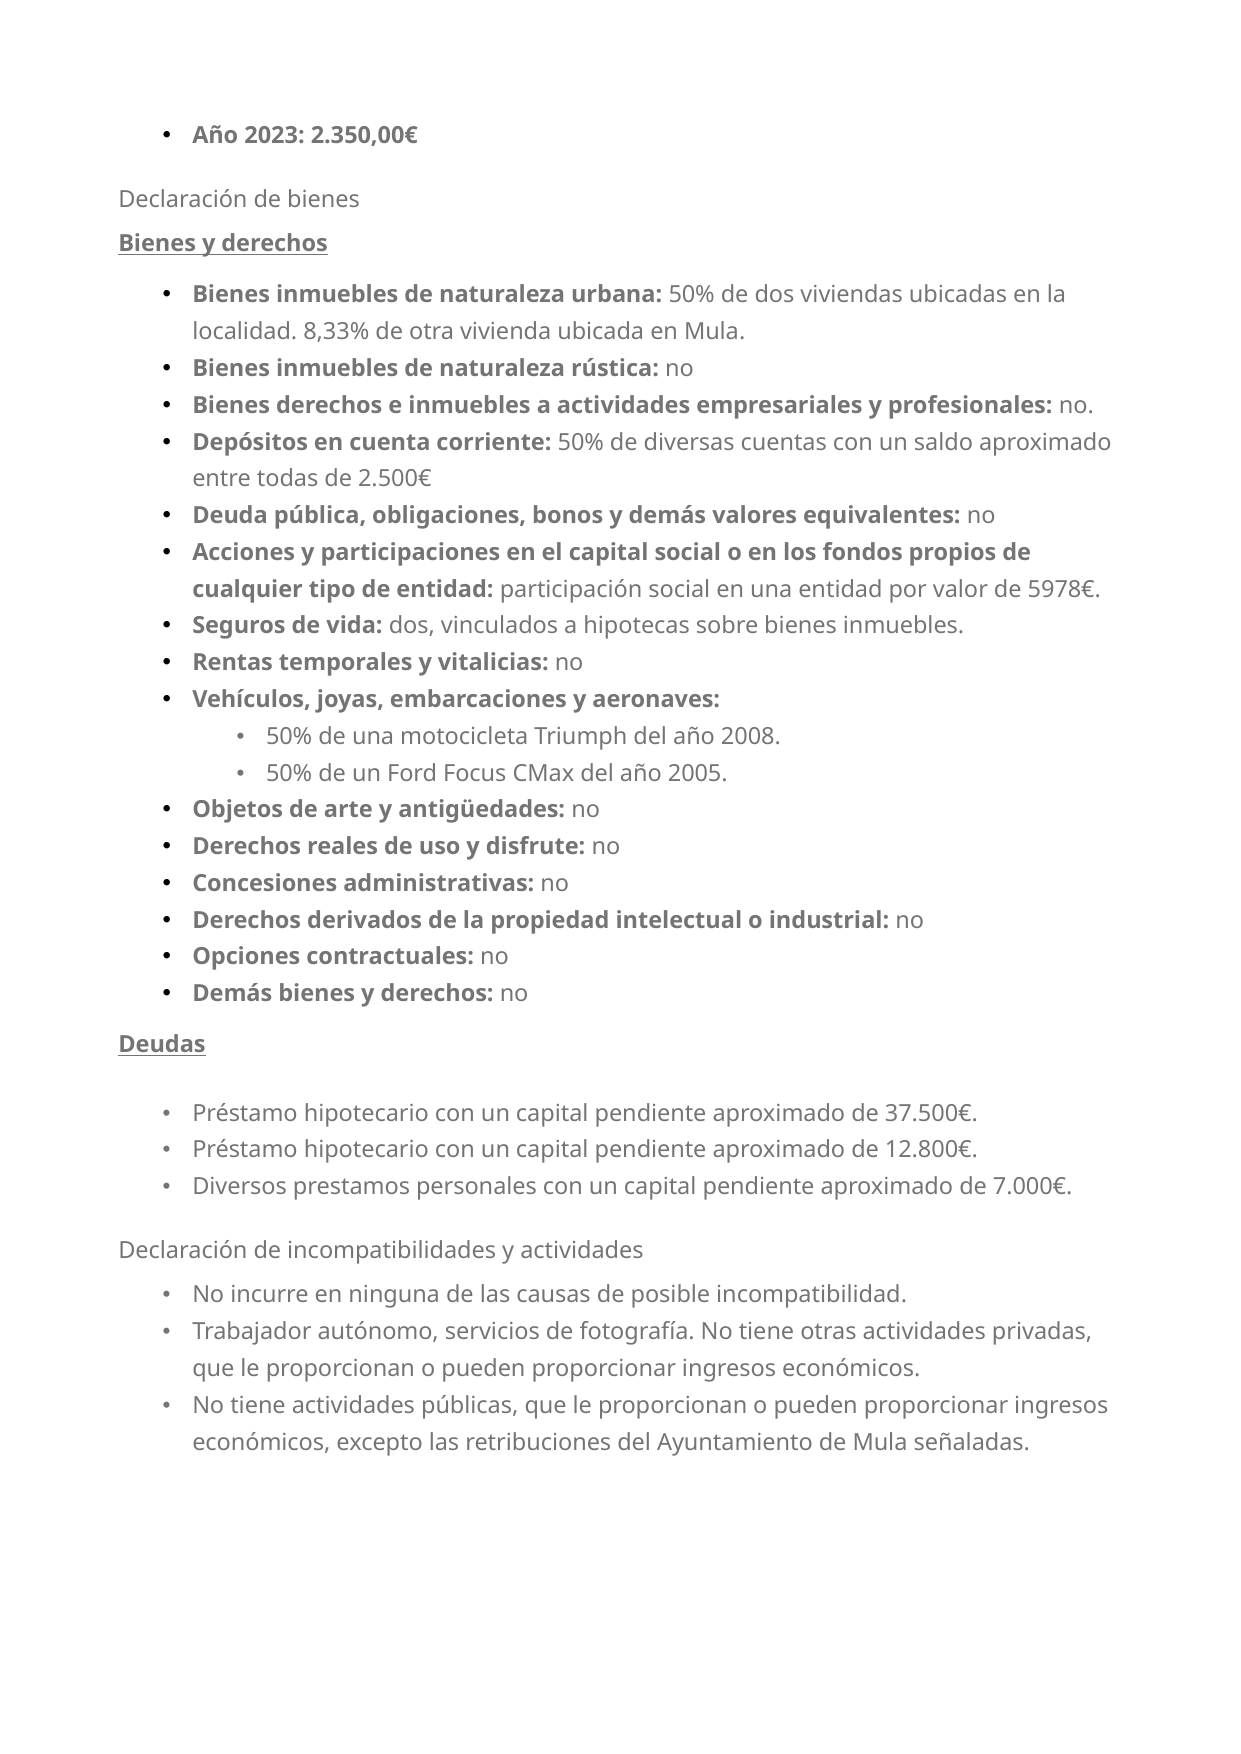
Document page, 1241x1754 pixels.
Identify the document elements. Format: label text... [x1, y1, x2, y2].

text Deudas [118, 1028, 1122, 1060]
list Año 2023: 2.350,00€ [162, 118, 1122, 150]
list No incurre en ninguna de las causas de posible incompatibilidad. [162, 1278, 1122, 1310]
list Derechos reales de uso y disfrute: no [162, 829, 1122, 861]
list Trabajador autónomo, servicios de fotografía. No tiene otras actividades privadas, que le proporcionan o pueden proporcionar ingresos económicos. [162, 1314, 1122, 1383]
list 50% de una motocicleta Triumph del año 2008. [236, 719, 1122, 751]
list Bienes inmuebles de naturaleza rústica: no [162, 351, 1122, 383]
list Bienes inmuebles de naturaleza urbana: 50% de dos viviendas ubicadas en la localidad. 8,33% de otra vivienda ubicada en Mula. [162, 278, 1122, 347]
list Depósitos en cuenta corriente: 50% de diversas cuentas con un saldo aproximado entre todas de 2.500€ [162, 425, 1122, 494]
list Vehículos, joyas, embarcaciones y aeronaves: [162, 682, 1122, 714]
list No tiene actividades públicas, que le proporcionan o pueden proporcionar ingresos económicos, excepto las retribuciones del Ayuntamiento de Mula señaladas. [162, 1388, 1122, 1457]
list Seguros de vida: dos, vinculados a hipotecas sobre bienes inmuebles. [162, 609, 1122, 641]
list Préstamo hipotecario con un capital pendiente aproximado de 37.500€. [162, 1096, 1122, 1128]
list Rentas temporales y vitalicias: no [162, 646, 1122, 677]
list Derechos derivados de la propiedad intelectual o industrial: no [162, 903, 1122, 935]
list Acciones y participaciones en el capital social o en los fondos propios de cualquier tipo de entidad: participación social en una entidad por valor de 5978€. [162, 535, 1122, 604]
list Objetos de arte y antigüedades: no [162, 793, 1122, 824]
list Deuda pública, obligaciones, bonos y demás valores equivalentes: no [162, 498, 1122, 530]
list Opciones contractuales: no [162, 940, 1122, 972]
list 50% de un Ford Focus CMax del año 2005. [236, 756, 1122, 788]
list Demás bienes y derechos: no [162, 976, 1122, 1008]
list Concesiones administrativas: no [162, 866, 1122, 898]
subtitle Declaración de incompatibilidades y actividades [118, 1233, 1122, 1265]
list Diversos prestamos personales con un capital pendiente aproximado de 7.000€. [162, 1169, 1122, 1201]
text Bienes y derechos [118, 226, 1122, 258]
list Préstamo hipotecario con un capital pendiente aproximado de 12.800€. [162, 1133, 1122, 1164]
subtitle Declaración de bienes [118, 182, 1122, 214]
list Bienes derechos e inmuebles a actividades empresariales y profesionales: no. [162, 388, 1122, 420]
